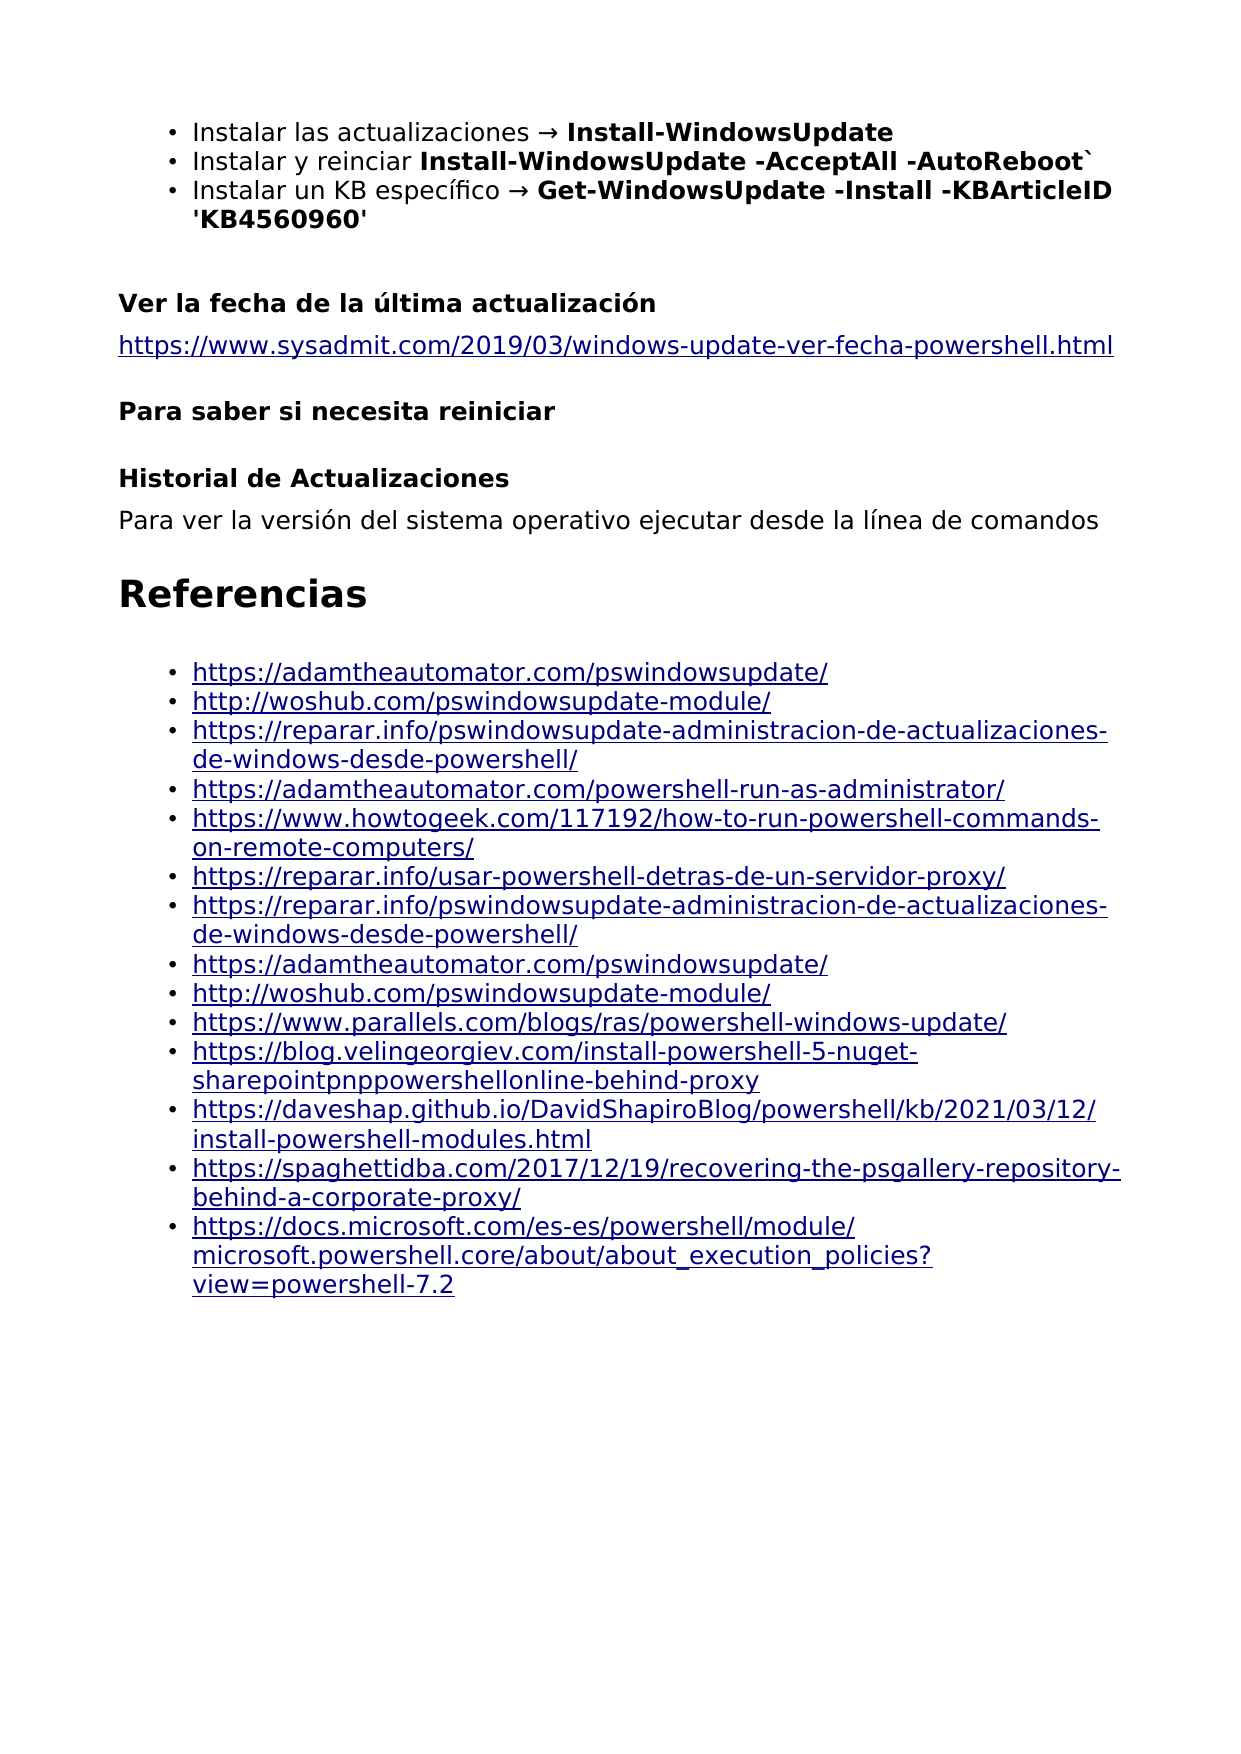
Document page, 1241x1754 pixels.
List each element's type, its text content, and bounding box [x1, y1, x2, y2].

subtitle Referencias [118, 573, 1122, 616]
list Instalar un KB específico → Get-WindowsUpdate -Install -KBArticleID 'KB4560960' [177, 176, 1122, 235]
list https://www.parallels.com/blogs/ras/powershell-windows-update/ [177, 1008, 1122, 1037]
text Para ver la versión del sistema operativo ejecutar desde la línea de comandos [118, 506, 1122, 535]
list http://woshub.com/pswindowsupdate-module/ [177, 687, 1122, 717]
list https://spaghettidba.com/2017/12/19/recovering-the-psgallery-repository-behind-a-corporate-proxy/ [177, 1154, 1122, 1212]
list http://woshub.com/pswindowsupdate-module/ [177, 979, 1122, 1008]
list https://reparar.info/usar-powershell-detras-de-un-servidor-proxy/ [177, 862, 1122, 892]
list https://adamtheautomator.com/pswindowsupdate/ [177, 950, 1122, 979]
list Instalar las actualizaciones → Install-WindowsUpdate [177, 118, 1122, 147]
list https://blog.velingeorgiev.com/install-powershell-5-nuget-sharepointpnppowershellonline-behind-proxy [177, 1037, 1122, 1096]
subtitle Para saber si necesita reiniciar [118, 398, 1122, 427]
list https://reparar.info/pswindowsupdate-administracion-de-actualizaciones-de-windows-desde-powershell/ [177, 892, 1122, 950]
list https://docs.microsoft.com/es-es/powershell/module/microsoft.powershell.core/about/about_execution_policies?view=powershell-7.2 [177, 1212, 1122, 1300]
list Instalar y reinciar Install-WindowsUpdate -AcceptAll -AutoReboot` [177, 147, 1122, 176]
subtitle Historial de Actualizaciones [118, 464, 1122, 493]
list https://adamtheautomator.com/pswindowsupdate/ [177, 658, 1122, 687]
list https://adamtheautomator.com/powershell-run-as-administrator/ [177, 775, 1122, 804]
text https://www.sysadmit.com/2019/03/windows-update-ver-fecha-powershell.html [118, 331, 1122, 360]
list https://www.howtogeek.com/117192/how-to-run-powershell-commands-on-remote-computers/ [177, 804, 1122, 862]
list https://daveshap.github.io/DavidShapiroBlog/powershell/kb/2021/03/12/install-powershell-modules.html [177, 1096, 1122, 1154]
subtitle Ver la fecha de la última actualización [118, 289, 1122, 318]
list https://reparar.info/pswindowsupdate-administracion-de-actualizaciones-de-windows-desde-powershell/ [177, 717, 1122, 775]
